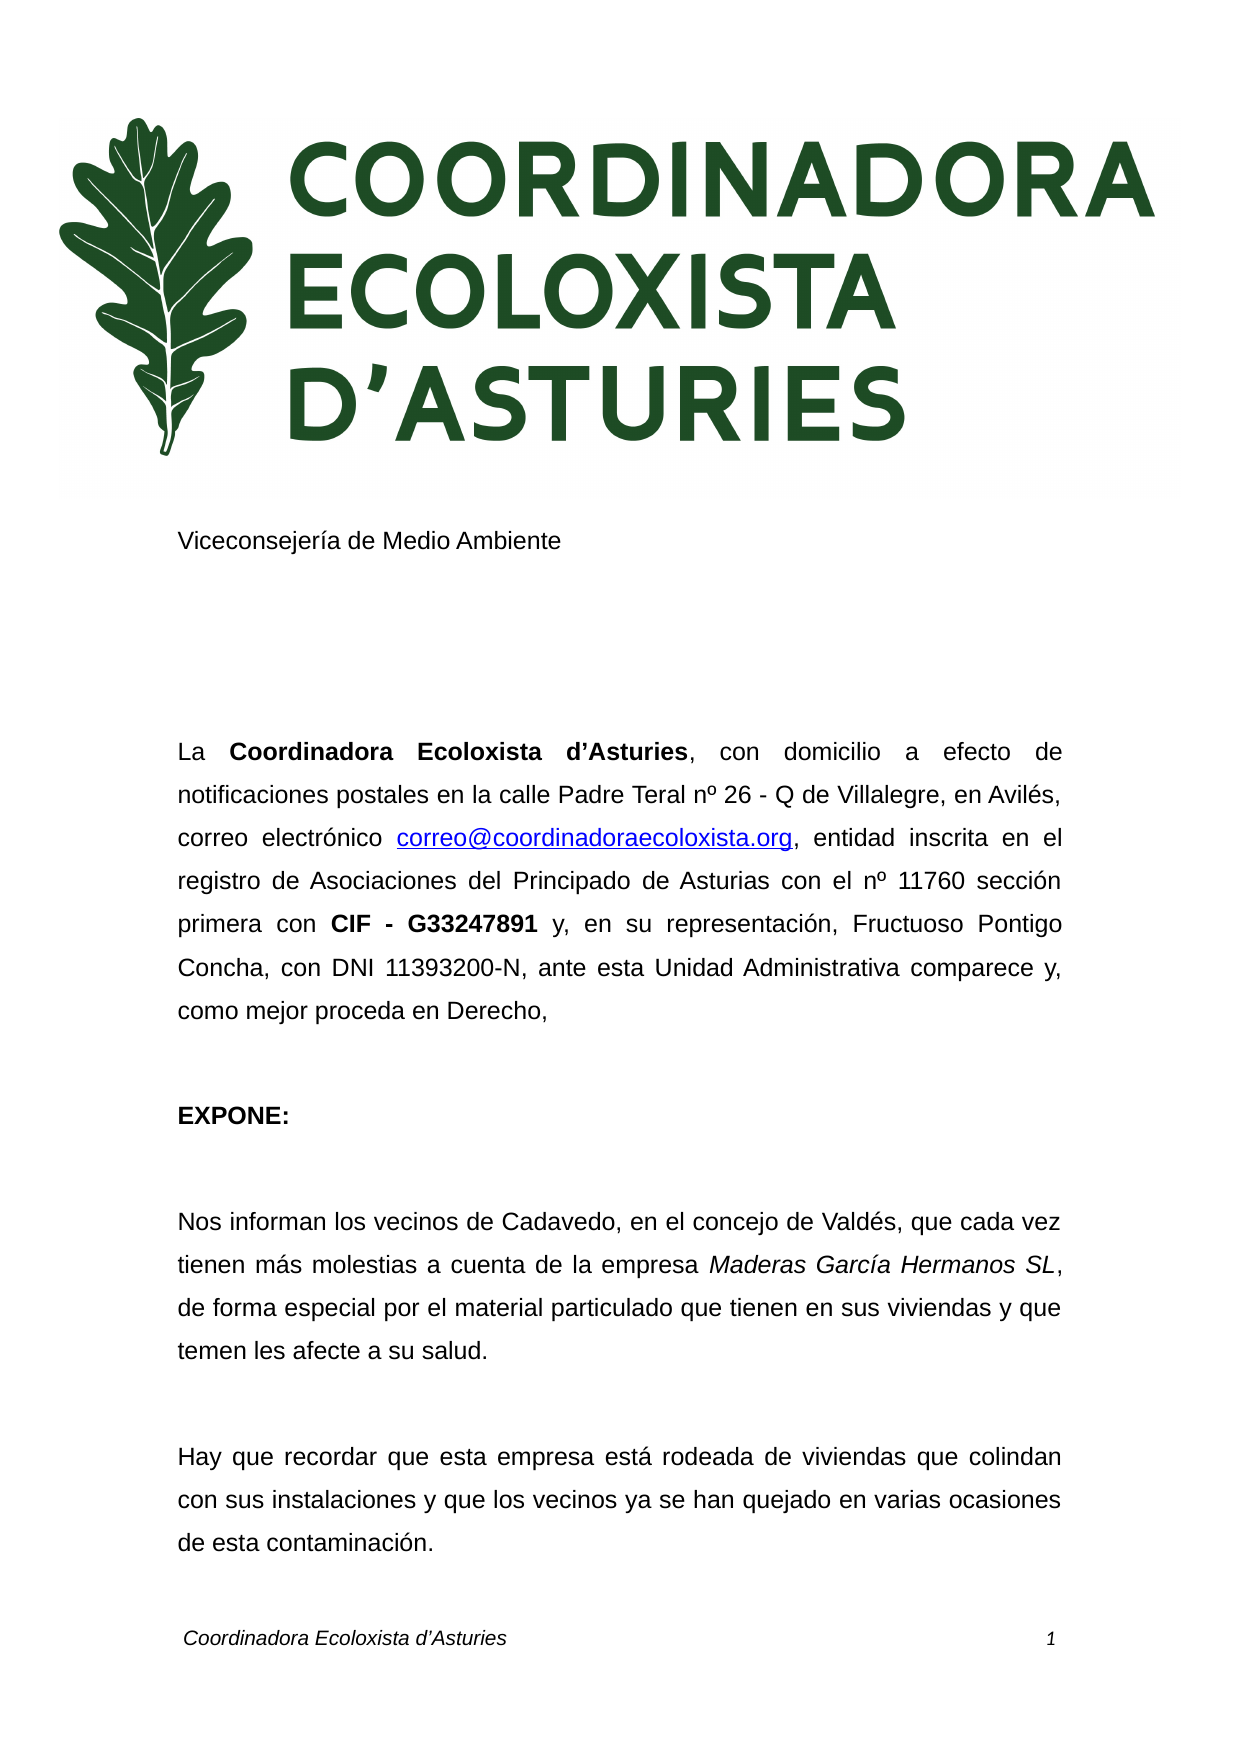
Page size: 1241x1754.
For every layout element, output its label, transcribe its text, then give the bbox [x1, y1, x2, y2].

picture [59, 118, 1182, 499]
text EXPONE: [177, 1101, 1063, 1130]
text La Coordinadora Ecoloxista d’Asturies, con domicilio a efecto de notificaciones postales en la calle Padre Teral nº 26 - Q de Villalegre, en Avilés, correo electrónico correo@coordinadoraecoloxista.org, entidad inscrita en el registro de Asociaciones del Principado de Asturias con el nº 11760 sección primera con CIF - G33247891 y, en su representación, Fructuoso Pontigo Concha, con DNI 11393200-N, ante esta Unidad Administrativa comparece y, como mejor proceda en Derecho, [177, 737, 1063, 1024]
text Hay que recordar que esta empresa está rodeada de viviendas que colindan con sus instalaciones y que los vecinos ya se han quejado en varias ocasiones de esta contaminación. [177, 1442, 1063, 1557]
text Viceconsejería de Medio Ambiente [177, 526, 1063, 554]
text Nos informan los vecinos de Cadavedo, en el concejo de Valdés, que cada vez tienen más molestias a cuenta de la empresa Maderas García Hermanos SL, de forma especial por el material particulado que tienen en sus viviendas y que temen les afecte a su salud. [177, 1207, 1063, 1365]
